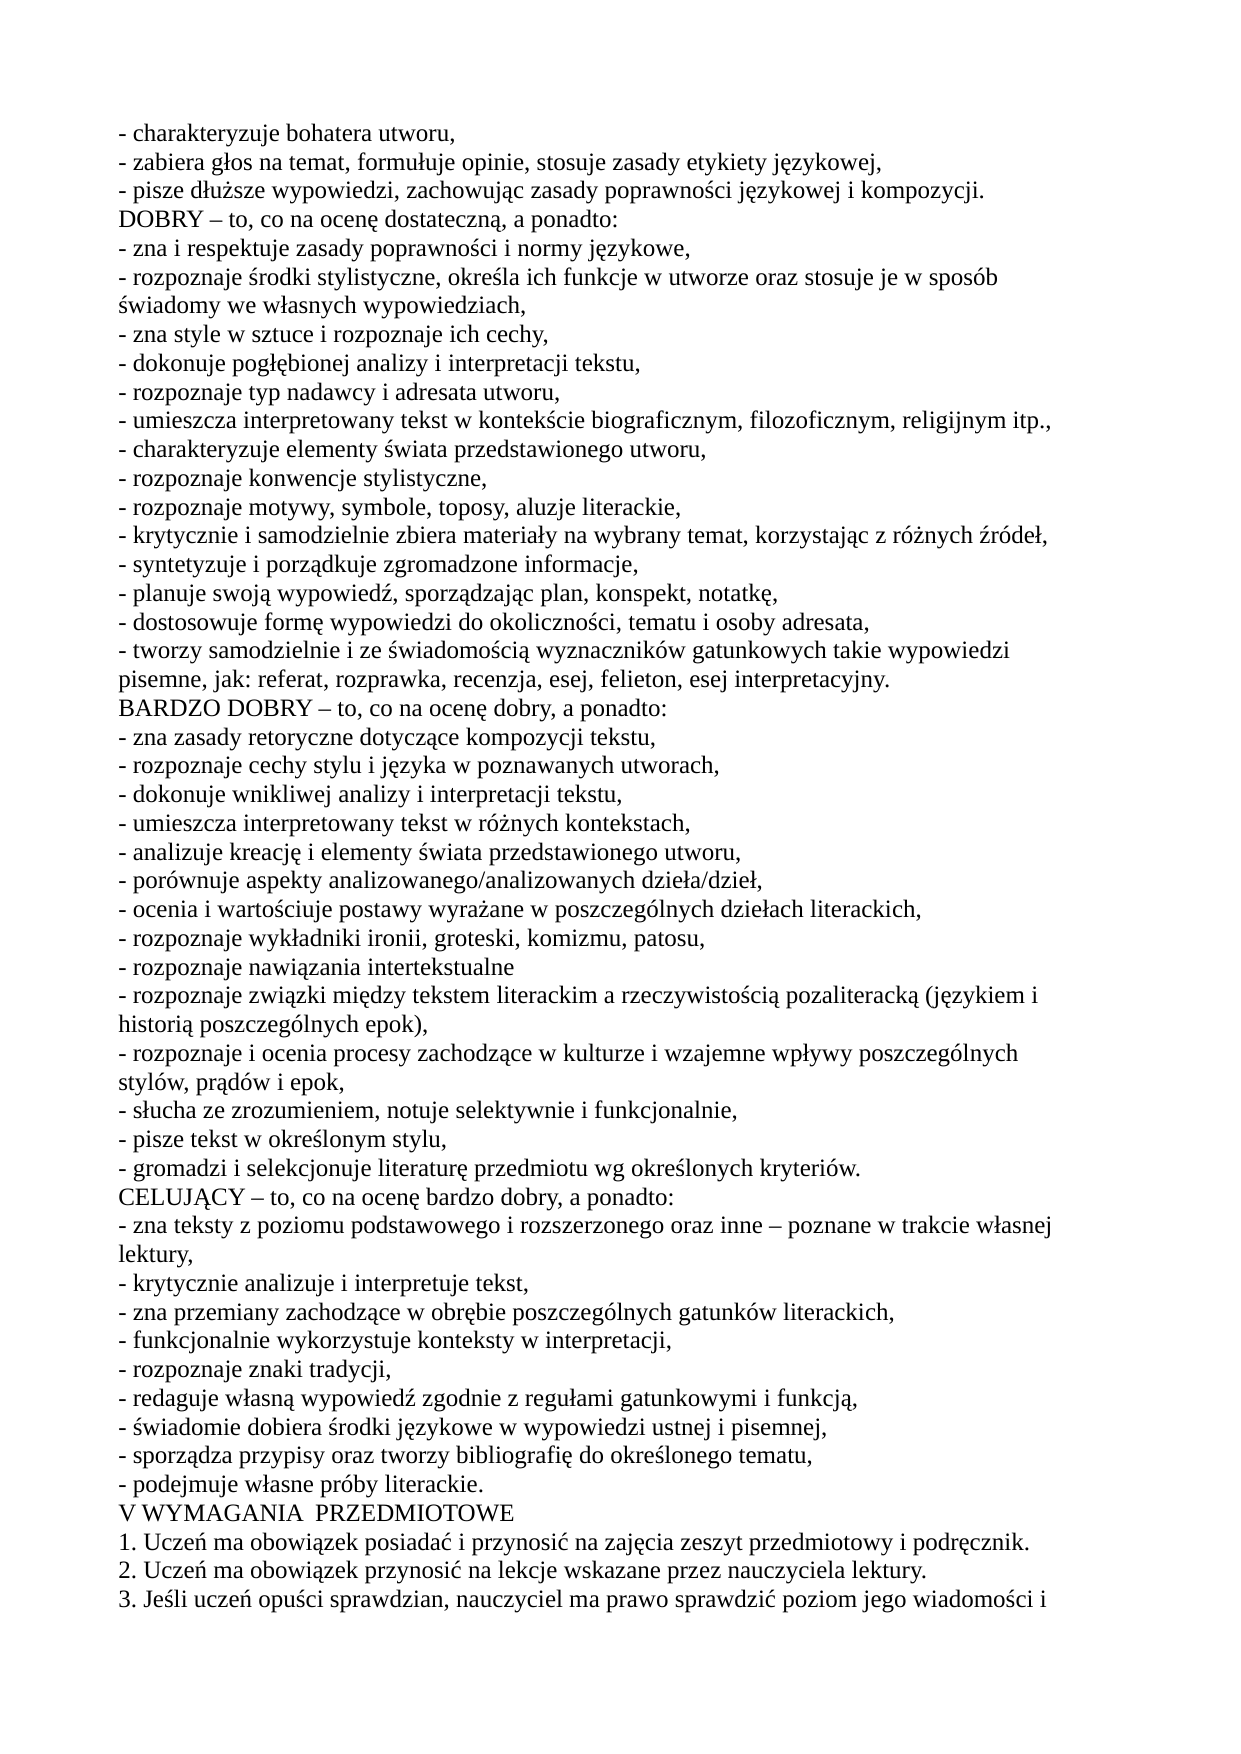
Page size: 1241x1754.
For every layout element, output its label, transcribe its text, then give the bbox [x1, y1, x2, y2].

text CELUJĄCY – to, co na ocenę bardzo dobry, a ponadto: [118, 1182, 1122, 1211]
text - słucha ze zrozumieniem, notuje selektywnie i funkcjonalnie, [118, 1096, 1122, 1124]
text historią poszczególnych epok), [118, 1009, 1122, 1038]
text - rozpoznaje i ocenia procesy zachodzące w kulturze i wzajemne wpływy poszczególnych [118, 1038, 1122, 1067]
text - charakteryzuje bohatera utworu, [118, 118, 1122, 147]
text - rozpoznaje typ nadawcy i adresata utworu, [118, 377, 1122, 406]
text stylów, prądów i epok, [118, 1067, 1122, 1096]
text 3. Jeśli uczeń opuści sprawdzian, nauczyciel ma prawo sprawdzić poziom jego wiadomości i [118, 1584, 1122, 1613]
text - rozpoznaje wykładniki ironii, groteski, komizmu, patosu, [118, 923, 1122, 952]
text - planuje swoją wypowiedź, sporządzając plan, konspekt, notatkę, [118, 578, 1122, 607]
text - krytycznie analizuje i interpretuje tekst, [118, 1268, 1122, 1297]
text - rozpoznaje środki stylistyczne, określa ich funkcje w utworze oraz stosuje je w sposób [118, 262, 1122, 291]
text - rozpoznaje motywy, symbole, toposy, aluzje literackie, [118, 492, 1122, 521]
text DOBRY – to, co na ocenę dostateczną, a ponadto: [118, 204, 1122, 233]
text - redaguje własną wypowiedź zgodnie z regułami gatunkowymi i funkcją, [118, 1383, 1122, 1412]
text - podejmuje własne próby literackie. [118, 1469, 1122, 1498]
text - rozpoznaje związki między tekstem literackim a rzeczywistością pozaliteracką (językiem i [118, 981, 1122, 1009]
text - pisze dłuższe wypowiedzi, zachowując zasady poprawności językowej i kompozycji. [118, 176, 1122, 204]
text 1. Uczeń ma obowiązek posiadać i przynosić na zajęcia zeszyt przedmiotowy i podręcznik. [118, 1527, 1122, 1556]
text pisemne, jak: referat, rozprawka, recenzja, esej, felieton, esej interpretacyjny. [118, 664, 1122, 693]
text - pisze tekst w określonym stylu, [118, 1124, 1122, 1153]
text - analizuje kreację i elementy świata przedstawionego utworu, [118, 837, 1122, 866]
text - dostosowuje formę wypowiedzi do okoliczności, tematu i osoby adresata, [118, 607, 1122, 636]
text - charakteryzuje elementy świata przedstawionego utworu, [118, 434, 1122, 463]
text świadomy we własnych wypowiedziach, [118, 291, 1122, 319]
text - gromadzi i selekcjonuje literaturę przedmiotu wg określonych kryteriów. [118, 1153, 1122, 1182]
text - sporządza przypisy oraz tworzy bibliografię do określonego tematu, [118, 1441, 1122, 1469]
text - zna teksty z poziomu podstawowego i rozszerzonego oraz inne – poznane w trakcie własnej [118, 1211, 1122, 1239]
text - rozpoznaje cechy stylu i języka w poznawanych utworach, [118, 751, 1122, 779]
text - zna i respektuje zasady poprawności i normy językowe, [118, 233, 1122, 262]
text - umieszcza interpretowany tekst w różnych kontekstach, [118, 808, 1122, 837]
text - zna zasady retoryczne dotyczące kompozycji tekstu, [118, 722, 1122, 751]
text - rozpoznaje znaki tradycji, [118, 1354, 1122, 1383]
text - porównuje aspekty analizowanego/analizowanych dzieła/dzieł, [118, 866, 1122, 894]
text - świadomie dobiera środki językowe w wypowiedzi ustnej i pisemnej, [118, 1412, 1122, 1441]
text - tworzy samodzielnie i ze świadomością wyznaczników gatunkowych takie wypowiedzi ​ [118, 636, 1122, 664]
text - syntetyzuje i porządkuje zgromadzone informacje, [118, 549, 1122, 578]
text - funkcjonalnie wykorzystuje konteksty w interpretacji, [118, 1326, 1122, 1354]
text lektury, [118, 1239, 1122, 1268]
text - rozpoznaje nawiązania intertekstualne [118, 952, 1122, 981]
text - zna style w sztuce i rozpoznaje ich cechy, [118, 319, 1122, 348]
text - ocenia i wartościuje postawy wyrażane w poszczególnych dziełach literackich, [118, 894, 1122, 923]
text - dokonuje wnikliwej analizy i interpretacji tekstu, [118, 779, 1122, 808]
text V WYMAGANIA PRZEDMIOTOWE [118, 1498, 1122, 1527]
text - krytycznie i samodzielnie zbiera materiały na wybrany temat, korzystając z różnych źródeł, [118, 521, 1122, 549]
text - dokonuje pogłębionej analizy i interpretacji tekstu, [118, 348, 1122, 377]
text 2. Uczeń ma obowiązek przynosić na lekcje wskazane przez nauczyciela lektury. [118, 1556, 1122, 1584]
text BARDZO DOBRY – to, co na ocenę dobry, a ponadto: [118, 693, 1122, 722]
text - zabiera głos na temat, formułuje opinie, stosuje zasady etykiety językowej, [118, 147, 1122, 176]
text - rozpoznaje konwencje stylistyczne, [118, 463, 1122, 492]
text - umieszcza interpretowany tekst w kontekście biograficznym, filozoficznym, religijnym itp., [118, 406, 1122, 434]
text - zna przemiany zachodzące w obrębie poszczególnych gatunków literackich, [118, 1297, 1122, 1326]
